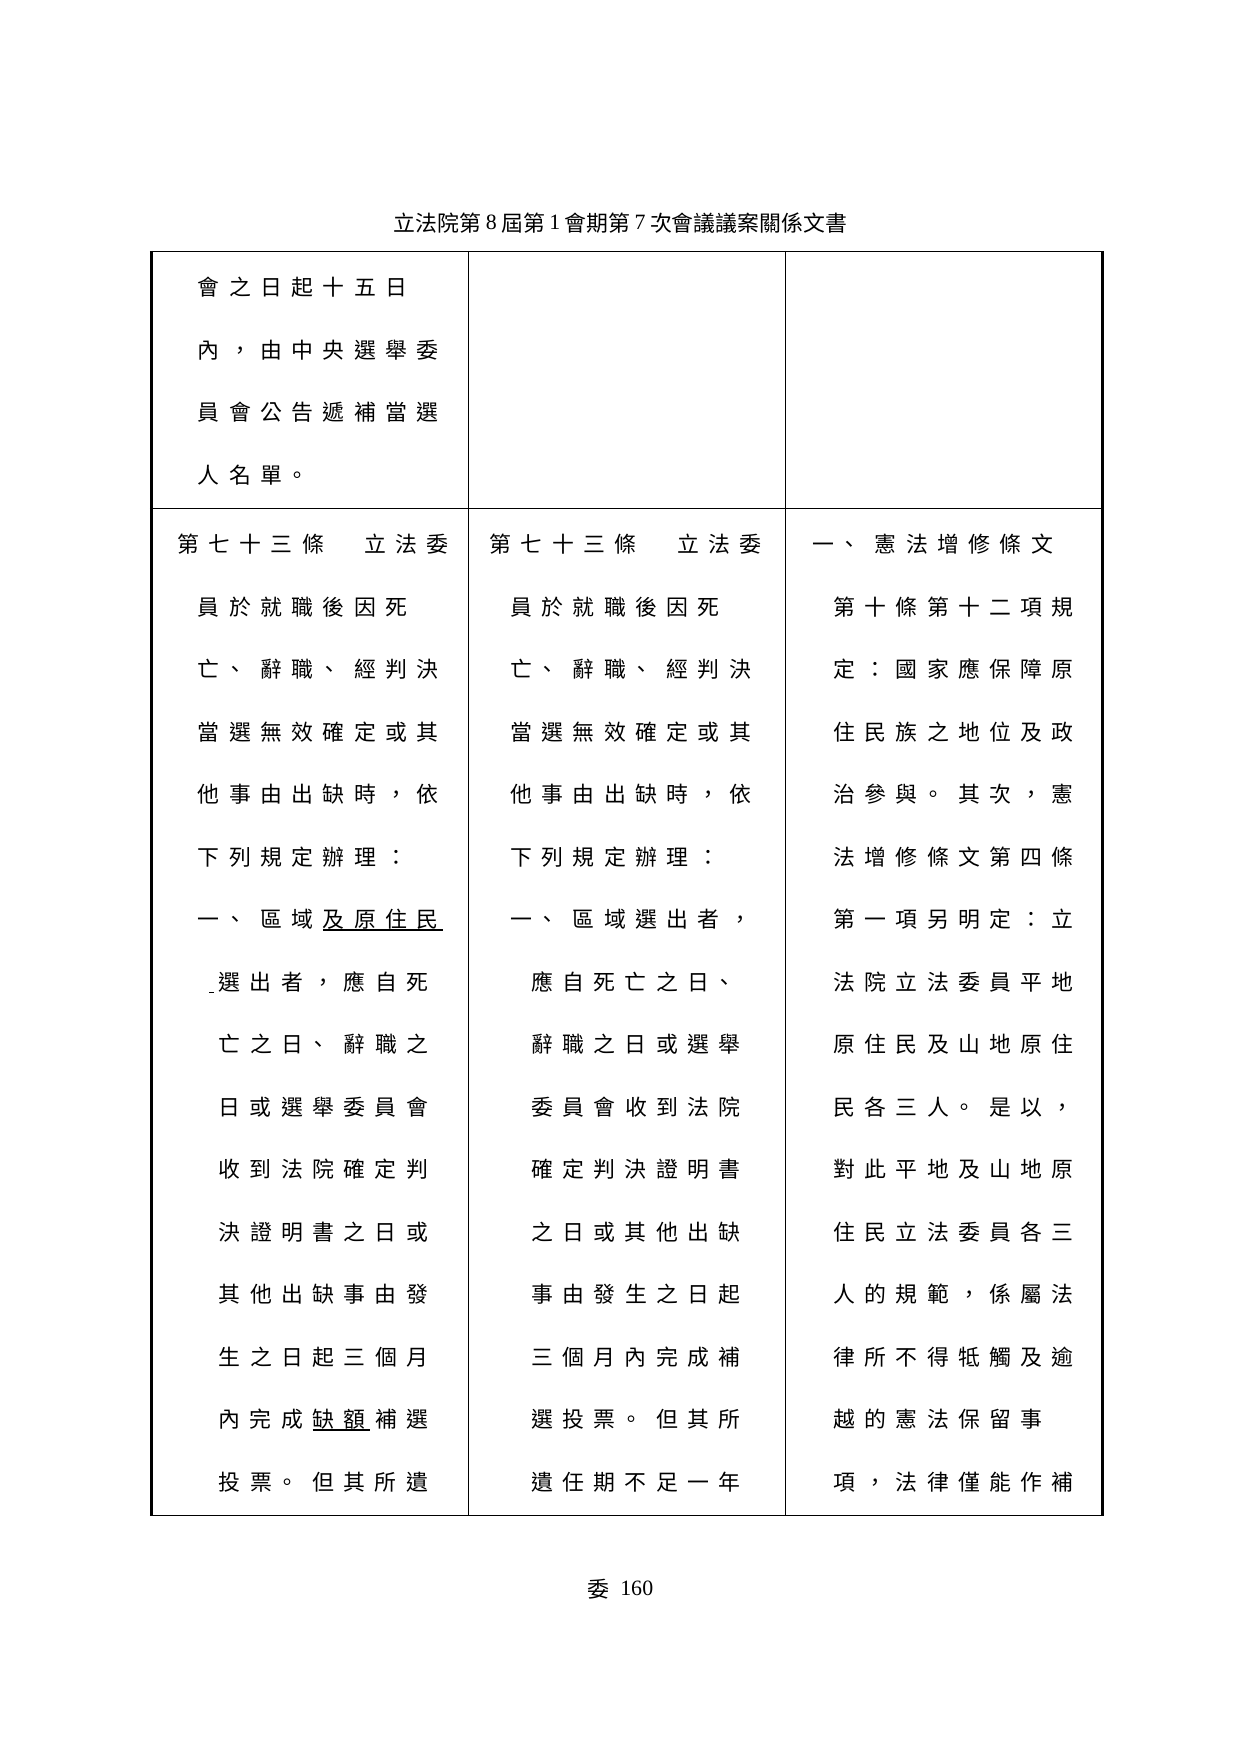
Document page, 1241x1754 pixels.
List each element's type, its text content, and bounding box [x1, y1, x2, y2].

table_cell 一、憲法增修條文第十條第十二項規定：國家應保障原住民族之地位及政治參與。其次，憲法增修條文第四條第一項另明定：立法院立法委員平地原住民及山地原住民各三人。是以，對此平地及山地原住民立法委員各三人的規範，係屬法律所不得牴觸及逾越的憲法保留事項，法律僅能作補 [786, 509, 1101, 1514]
table_cell 第七十三條 立法委員於就職後因死亡、辭職、經判決當選無效確定或其他事由出缺時，依下列規定辦理： 一、區域選出者，應自死亡之日、辭職之日或選舉委員會收到法院確定判決證明書之日或其他出缺事由發生之日起三個月內完成補選投票。但其所遺任期不足一年 [469, 509, 785, 1514]
table_cell 會之日起十五日內，由中央選舉委員會公告遞補當選人名單。 [153, 252, 468, 508]
table_cell [786, 252, 1101, 508]
table_cell 第七十三條 立法委員於就職後因死亡、辭職、經判決當選無效確定或其他事由出缺時，依下列規定辦理： 一、區域及原住民選出者，應自死亡之日、辭職之日或選舉委員會收到法院確定判決證明書之日或其他出缺事由發生之日起三個月內完成缺額補選投票。但其所遺 [153, 509, 468, 1514]
table_cell [469, 252, 785, 508]
